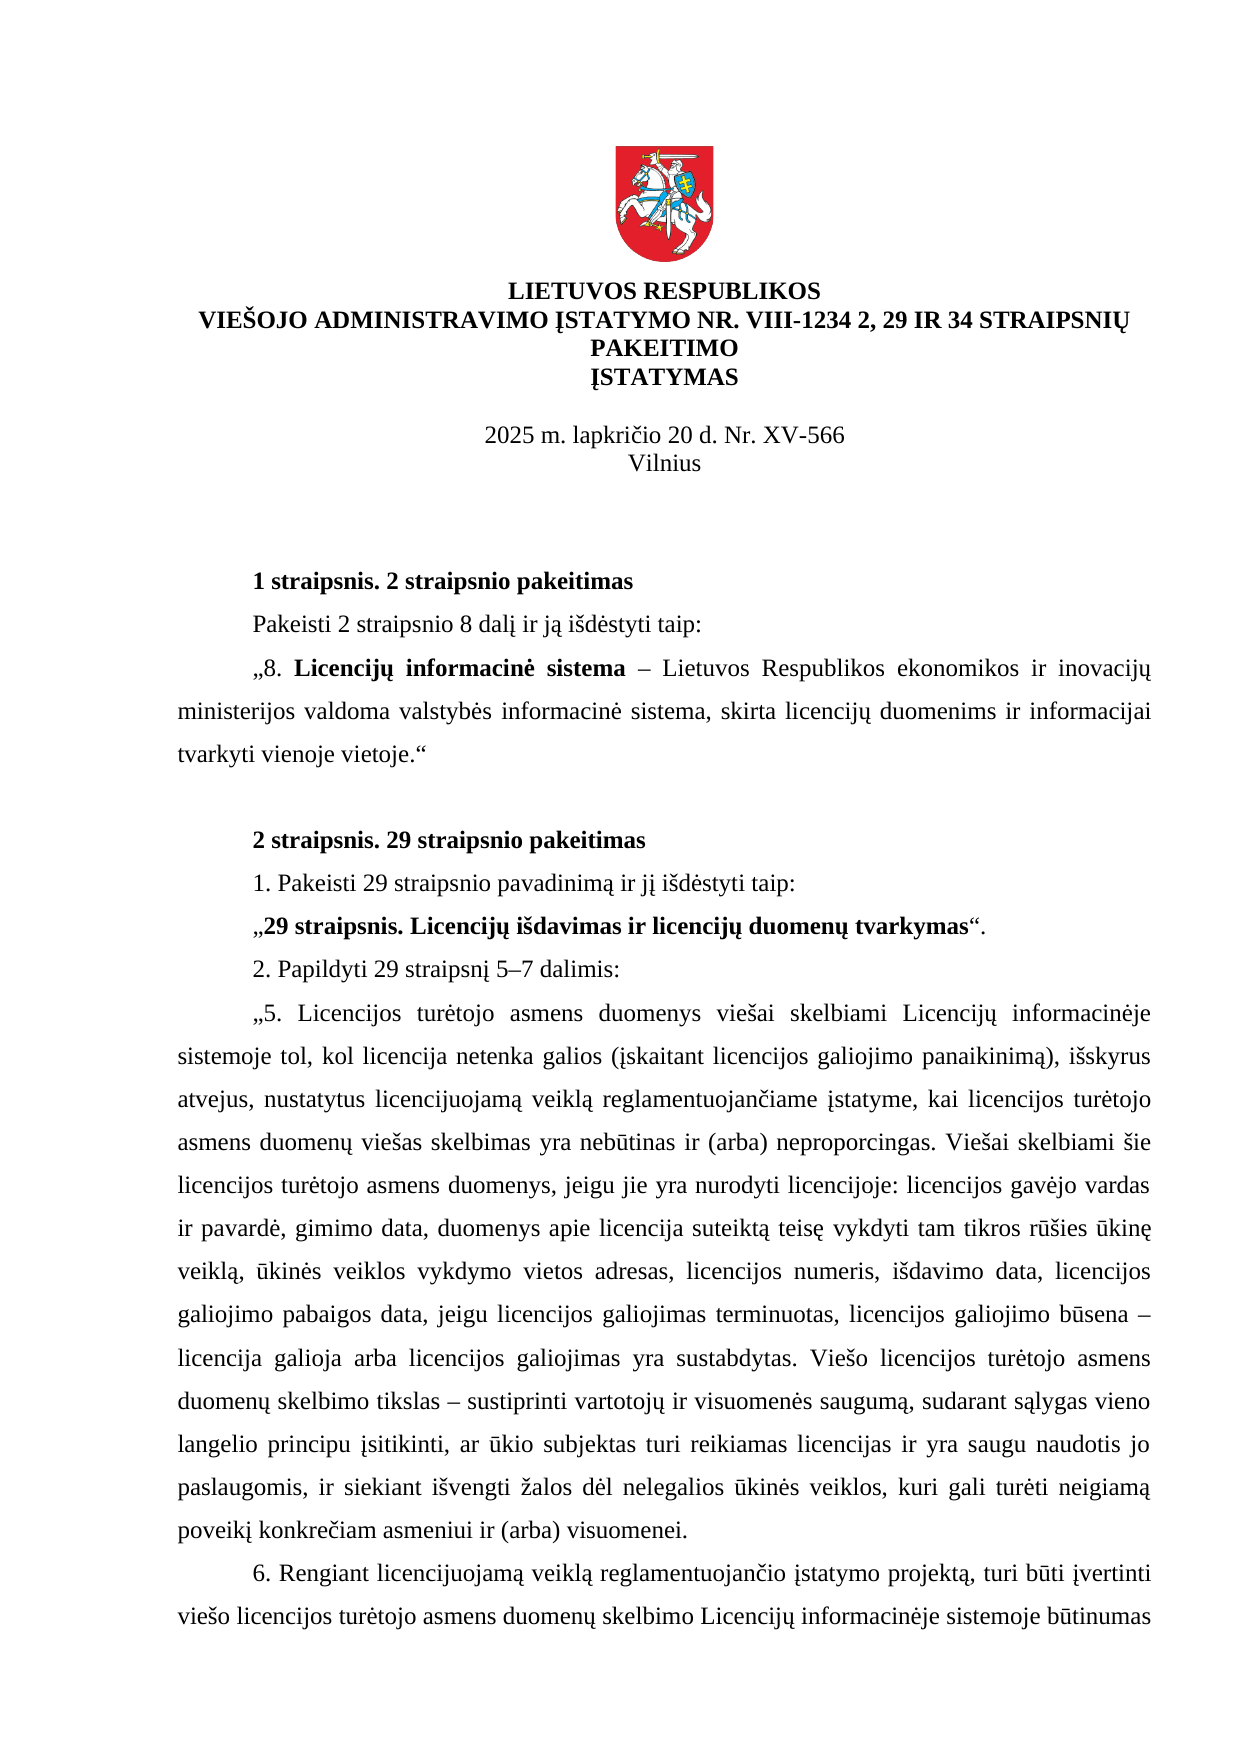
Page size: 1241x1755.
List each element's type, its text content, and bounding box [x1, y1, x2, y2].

text „5. Licencijos turėtojo asmens duomenys viešai skelbiami Licencijų informacinėje sistemoje tol, kol licencija netenka galios (įskaitant licencijos galiojimo panaikinimą), išskyrus atvejus, nustatytus licencijuojamą veiklą reglamentuojančiame įstatyme, kai licencijos turėtojo asmens duomenų viešas skelbimas yra nebūtinas ir (arba) neproporcingas. Viešai skelbiami šie licencijos turėtojo asmens duomenys, jeigu jie yra nurodyti licencijoje: licencijos gavėjo vardas ir pavardė, gimimo data, duomenys apie licencija suteiktą teisę vykdyti tam tikros rūšies ūkinę veiklą, ūkinės veiklos vykdymo vietos adresas, licencijos numeris, išdavimo data, licencijos galiojimo pabaigos data, jeigu licencijos galiojimas terminuotas, licencijos galiojimo būsena – licencija galioja arba licencijos galiojimas yra sustabdytas. Viešo licencijos turėtojo asmens duomenų skelbimo tikslas – sustiprinti vartotojų ir visuomenės saugumą, sudarant sąlygas vieno langelio principu įsitikinti, ar ūkio subjektas turi reikiamas licencijas ir yra saugu naudotis jo paslaugomis, ir siekiant išvengti žalos dėl nelegalios ūkinės veiklos, kuri gali turėti neigiamą poveikį konkrečiam asmeniui ir (arba) visuomenei. [177, 998, 1152, 1544]
text ĮSTATYMAS [177, 362, 1152, 391]
text Pakeisti 2 straipsnio 8 dalį ir ją išdėstyti taip: [177, 609, 1152, 638]
text VIEŠOJO ADMINISTRAVIMO ĮSTATYMO NR. VIII-1234 2, 29 IR 34 STRAIPSNIŲ PAKEITIMO [177, 305, 1152, 362]
text LIETUVOS RESPUBLIKOS [177, 276, 1152, 305]
text Vilnius [177, 448, 1152, 477]
text 2 straipsnis. 29 straipsnio pakeitimas [177, 825, 1152, 854]
text 1 straipsnis. 2 straipsnio pakeitimas [177, 566, 1152, 595]
text 2025 m. lapkričio 20 d. Nr. XV-566 [177, 420, 1152, 448]
text „29 straipsnis. Licencijų išdavimas ir licencijų duomenų tvarkymas“. [177, 911, 1152, 940]
text 1. Pakeisti 29 straipsnio pavadinimą ir jį išdėstyti taip: [177, 868, 1152, 897]
text „8. Licencijų informacinė sistema – Lietuvos Respublikos ekonomikos ir inovacijų ministerijos valdoma valstybės informacinė sistema, skirta licencijų duomenims ir informacijai tvarkyti vienoje vietoje.“ [177, 653, 1152, 768]
text 2. Papildyti 29 straipsnį 5–7 dalimis: [177, 954, 1152, 983]
text 6. Rengiant licencijuojamą veiklą reglamentuojančio įstatymo projektą, turi būti įvertinti viešo licencijos turėtojo asmens duomenų skelbimo Licencijų informacinėje sistemoje būtinumas [177, 1558, 1152, 1630]
